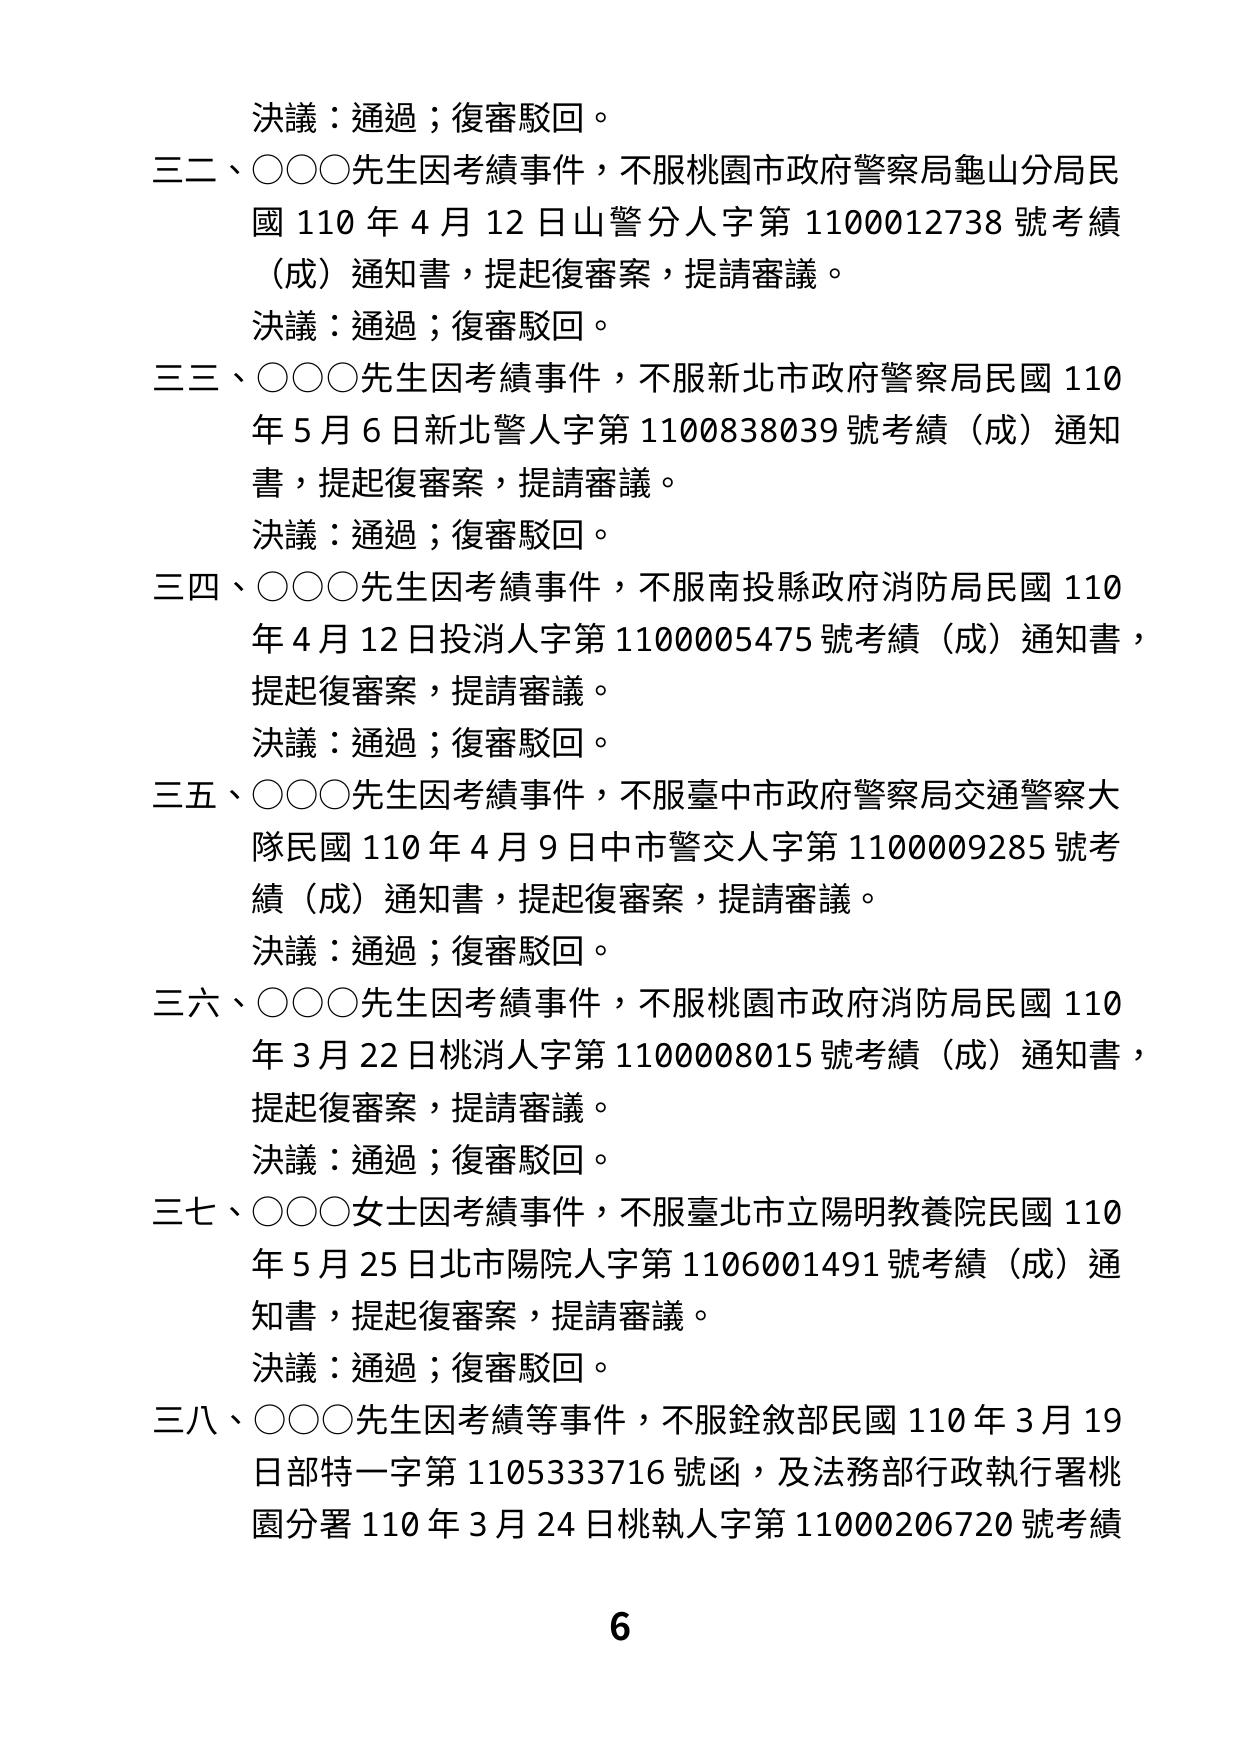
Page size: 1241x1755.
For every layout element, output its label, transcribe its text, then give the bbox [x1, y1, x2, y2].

text 決議：通過；復審駁回。 [251, 922, 1122, 974]
text 決議：通過；復審駁回。 [251, 505, 1122, 557]
text 決議：通過；復審駁回。 [251, 1339, 1122, 1391]
text 三二、○○○先生因考績事件，不服桃園市政府警察局龜山分局民國110年4月12日山警分人字第1100012738號考績（成）通知書，提起復審案，提請審議。 [118, 141, 1122, 297]
text 三七、○○○女士因考績事件，不服臺北市立陽明教養院民國110年5月25日北市陽院人字第1106001491號考績（成）通知書，提起復審案，提請審議。 [118, 1182, 1122, 1339]
text 三四、○○○先生因考績事件，不服南投縣政府消防局民國110年4月12日投消人字第1100005475號考績（成）通知書，提起復審案，提請審議。 [118, 557, 1122, 714]
text 決議：通過；復審駁回。 [251, 89, 1122, 141]
text 三六、○○○先生因考績事件，不服桃園市政府消防局民國110年3月22日桃消人字第1100008015號考績（成）通知書，提起復審案，提請審議。 [118, 974, 1122, 1130]
text 決議：通過；復審駁回。 [251, 297, 1122, 349]
text 三八、○○○先生因考績等事件，不服銓敘部民國110年3月19日部特一字第1105333716號函，及法務部行政執行署桃園分署110年3月24日桃執人字第11000206720號考績 [118, 1391, 1122, 1547]
text 三五、○○○先生因考績事件，不服臺中市政府警察局交通警察大隊民國110年4月9日中市警交人字第1100009285號考績（成）通知書，提起復審案，提請審議。 [118, 766, 1122, 922]
text 決議：通過；復審駁回。 [251, 714, 1122, 766]
text 三三、○○○先生因考績事件，不服新北市政府警察局民國110年5月6日新北警人字第1100838039號考績（成）通知書，提起復審案，提請審議。 [118, 349, 1122, 505]
text 決議：通過；復審駁回。 [251, 1130, 1122, 1182]
